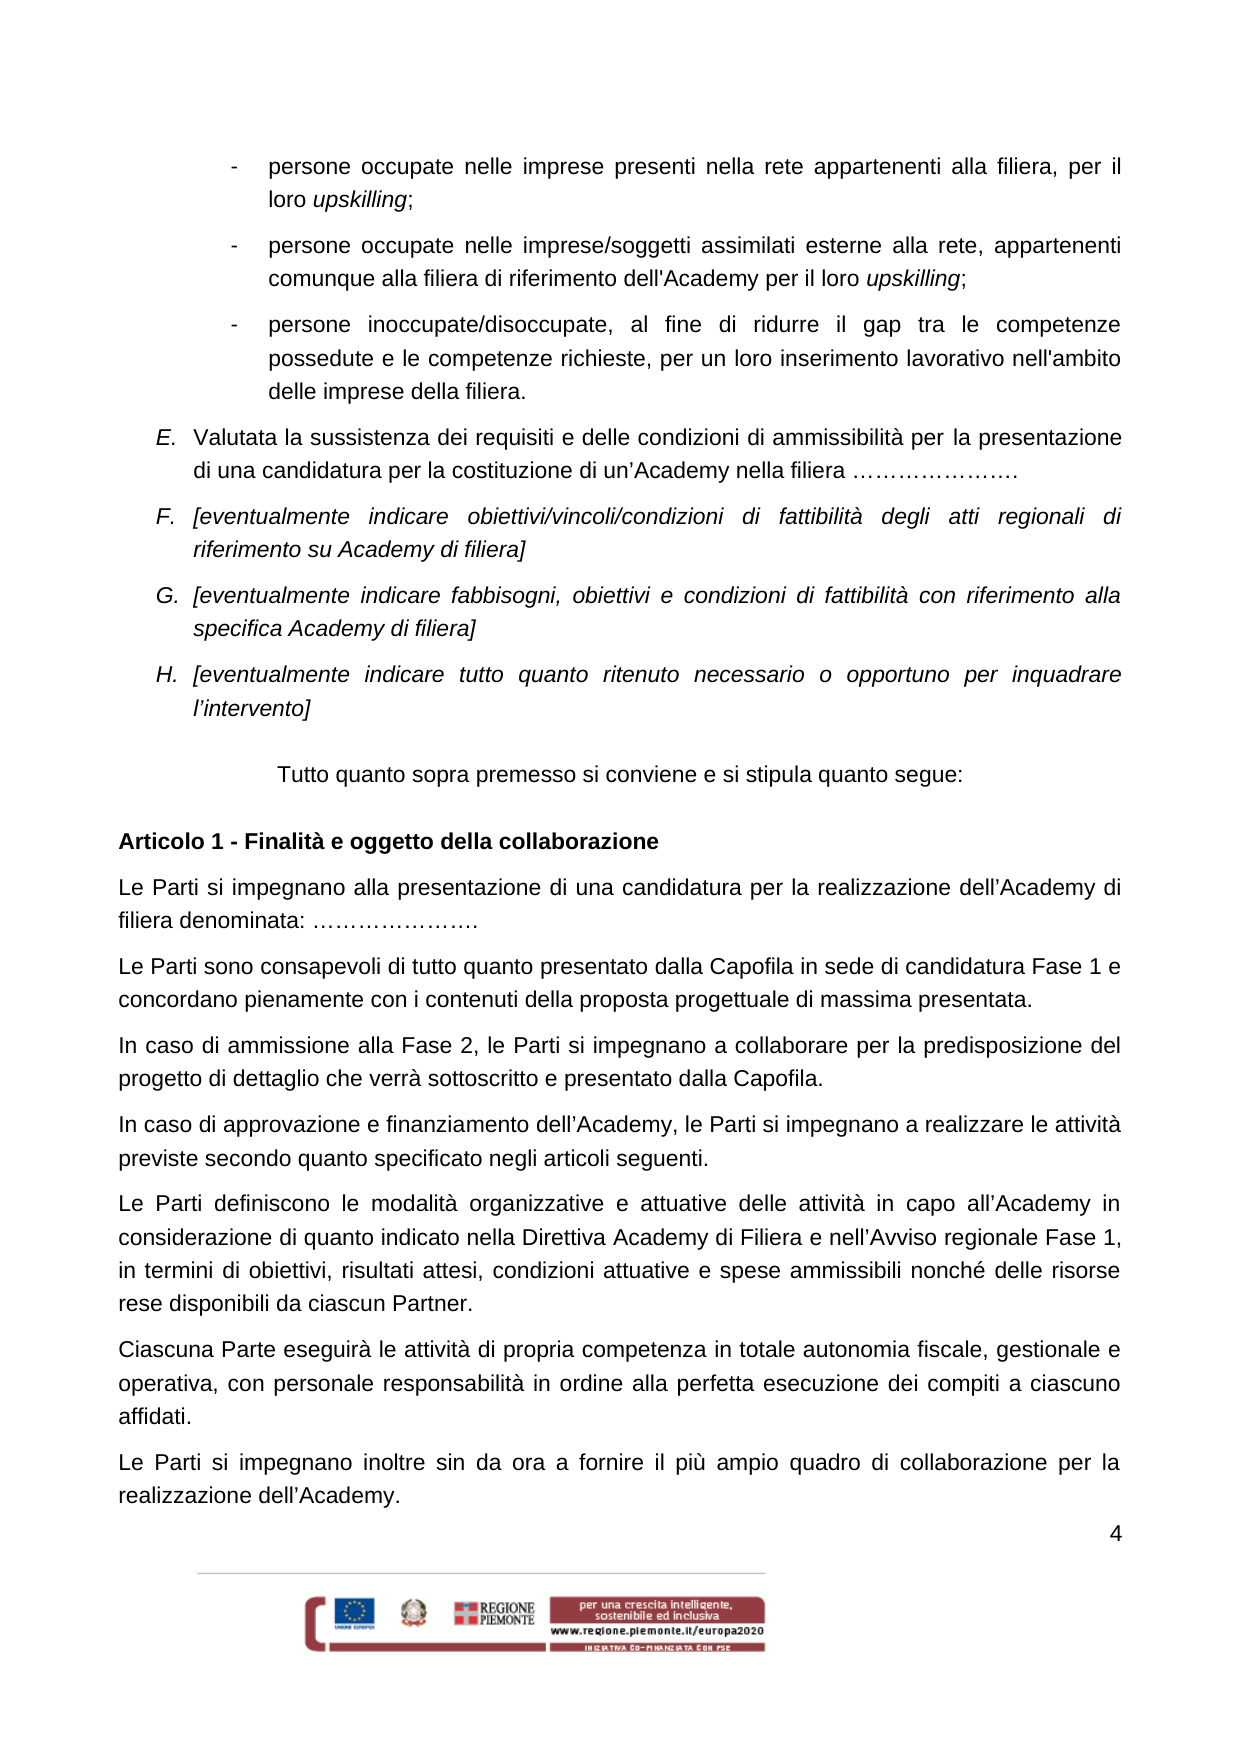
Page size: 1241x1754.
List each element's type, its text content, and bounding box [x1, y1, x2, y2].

list persone occupate nelle imprese presenti nella rete appartenenti alla filiera, per il loro upskilling; [231, 148, 1122, 214]
list [eventualmente indicare tutto quanto ritenuto necessario o opportuno per inquadrare l’intervento] [156, 656, 1122, 723]
list persone inoccupate/disoccupate, al fine di ridurre il gap tra le competenze possedute e le competenze richieste, per un loro inserimento lavorativo nell'ambito delle imprese della filiera. [231, 306, 1122, 406]
text Le Parti sono consapevoli di tutto quanto presentato dalla Capofila in sede di candidatura Fase 1 e concordano pienamente con i contenuti della proposta progettuale di massima presentata. [118, 948, 1122, 1014]
text Ciascuna Parte eseguirà le attività di propria competenza in totale autonomia fiscale, gestionale e operativa, con personale responsabilità in ordine alla perfetta esecuzione dei compiti a ciascuno affidati. [118, 1331, 1122, 1431]
text In caso di approvazione e finanziamento dell’Academy, le Parti si impegnano a realizzare le attività previste secondo quanto specificato negli articoli seguenti. [118, 1106, 1122, 1173]
list Valutata la sussistenza dei requisiti e delle condizioni di ammissibilità per la presentazione di una candidatura per la costituzione di un’Academy nella filiera …………………. [156, 418, 1122, 485]
text Articolo 1 - Finalità e oggetto della collaborazione [118, 823, 1122, 856]
text In caso di ammissione alla Fase 2, le Parti si impegnano a collaborare per la predisposizione del progetto di dettaglio che verrà sottoscritto e presentato dalla Capofila. [118, 1027, 1122, 1093]
list persone occupate nelle imprese/soggetti assimilati esterne alla rete, appartenenti comunque alla filiera di riferimento dell'Academy per il loro upskilling; [231, 227, 1122, 293]
text Le Parti definiscono le modalità organizzative e attuative delle attività in capo all’Academy in considerazione di quanto indicato nella Direttiva Academy di Filiera e nell’Avviso regionale Fase 1, in termini di obiettivi, risultati attesi, condizioni attuative e spese ammissibili nonché delle risorse rese disponibili da ciascun Partner. [118, 1185, 1122, 1318]
list [eventualmente indicare obiettivi/vincoli/condizioni di fattibilità degli atti regionali di riferimento su Academy di filiera] [156, 498, 1122, 564]
list [eventualmente indicare fabbisogni, obiettivi e condizioni di fattibilità con riferimento alla specifica Academy di filiera] [156, 577, 1122, 643]
text Tutto quanto sopra premesso si conviene e si stipula quanto segue: [118, 756, 1122, 789]
text Le Parti si impegnano inoltre sin da ora a fornire il più ampio quadro di collaborazione per la realizzazione dell’Academy. [118, 1443, 1122, 1510]
picture [119, 1547, 812, 1679]
text Le Parti si impegnano alla presentazione di una candidatura per la realizzazione dell’Academy di filiera denominata: …………………. [118, 868, 1122, 935]
